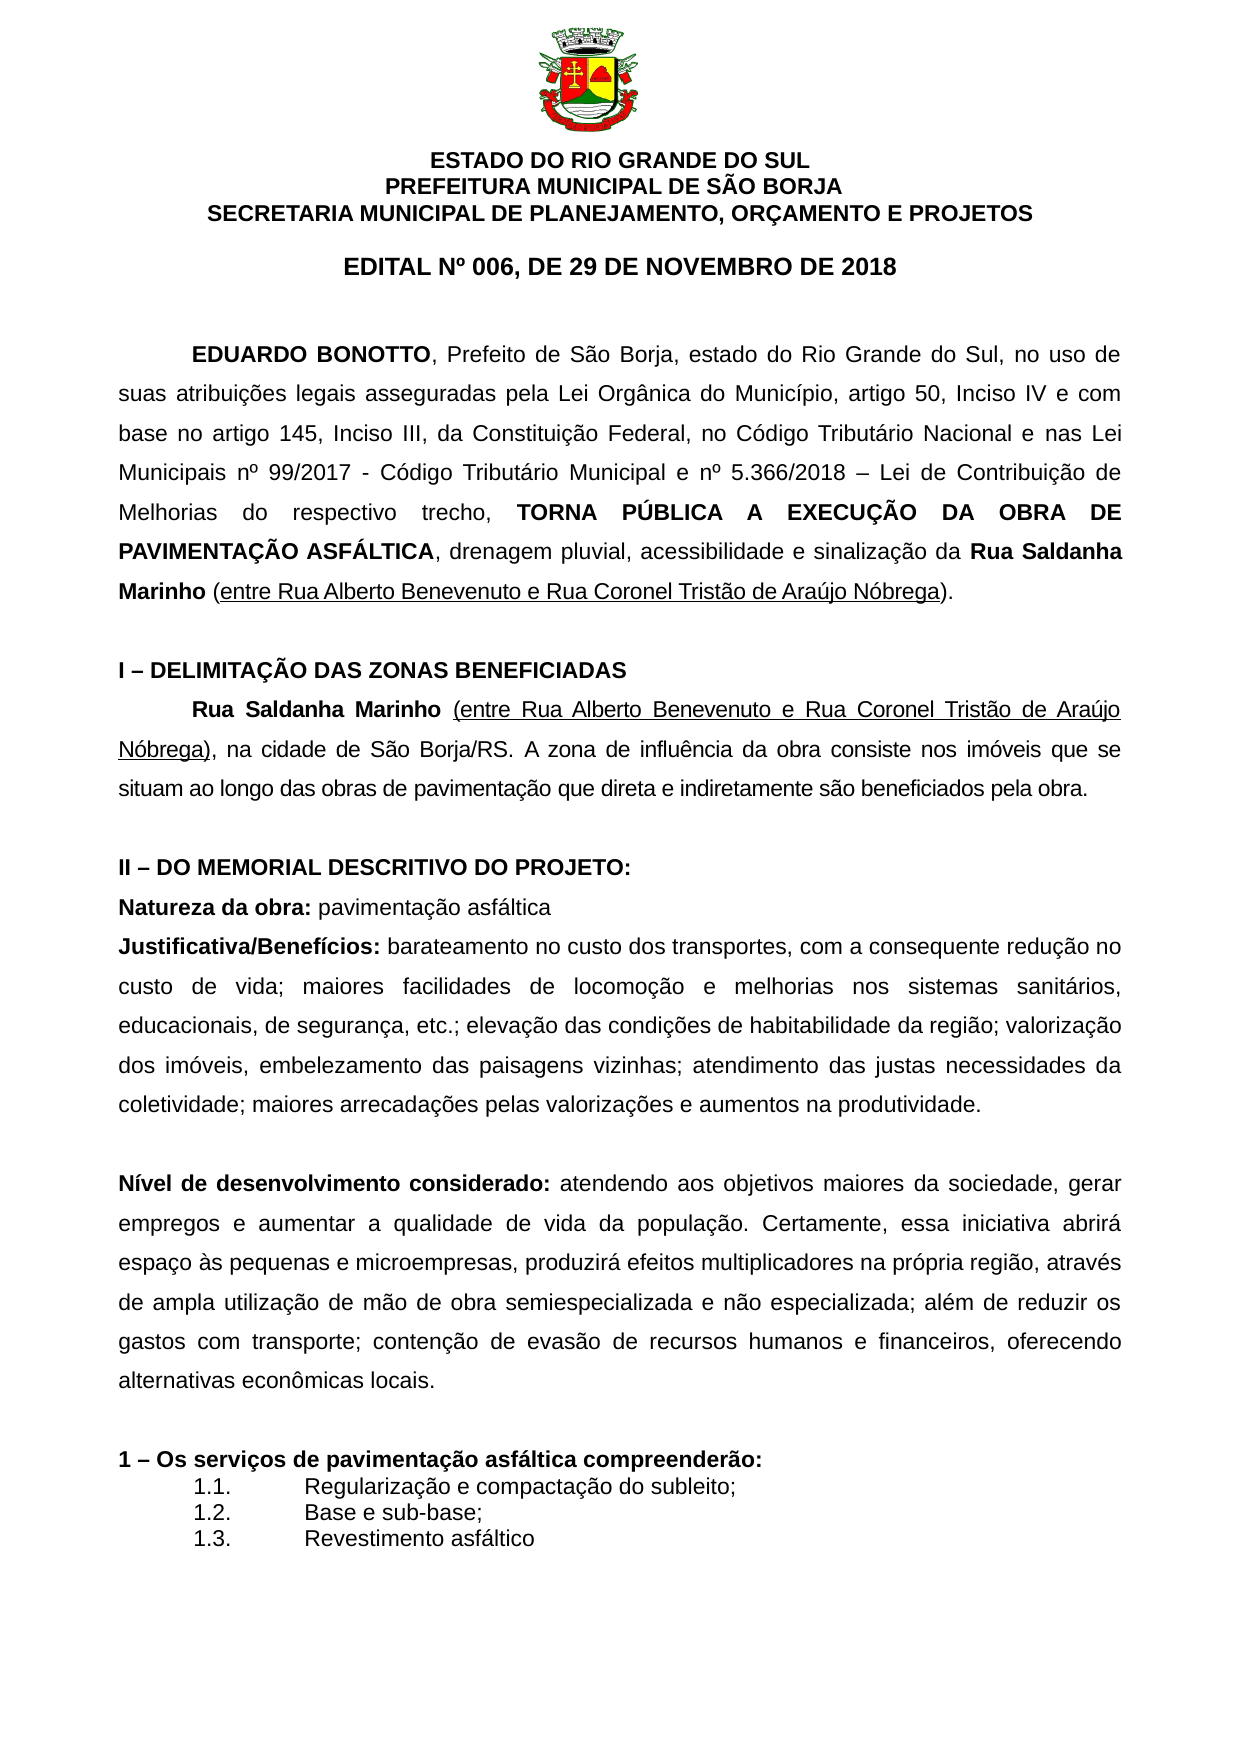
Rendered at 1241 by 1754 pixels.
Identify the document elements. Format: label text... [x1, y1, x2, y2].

text Natureza da obra: pavimentação asfáltica [118, 894, 1122, 920]
text EDUARDO BONOTTO, Prefeito de São Borja, estado do Rio Grande do Sul, no uso de suas atribuições legais asseguradas pela Lei Orgânica do Município, artigo 50, Inciso IV e com base no artigo 145, Inciso III, da Constituição Federal, no Código Tributário Nacional e nas Lei Municipais nº 99/2017 - Código Tributário Municipal e nº 5.366/2018 – Lei de Contribuição de Melhorias do respectivo trecho, TORNA PÚBLICA A EXECUÇÃO DA OBRA DE PAVIMENTAÇÃO ASFÁLTICA, drenagem pluvial, acessibilidade e sinalização da Rua Saldanha Marinho (entre Rua Alberto Benevenuto e Rua Coronel Tristão de Araújo Nóbrega). [118, 338, 1122, 604]
text EDITAL Nº 006, DE 29 DE NOVEMBRO DE 2018 [118, 252, 1122, 281]
text I – DELIMITAÇÃO DAS ZONAS BENEFICIADAS [118, 657, 1122, 683]
picture [538, 27, 640, 132]
list Base e sub-base; [193, 1499, 1122, 1525]
list Regularização e compactação do subleito; [193, 1473, 1122, 1499]
text 1 – Os serviços de pavimentação asfáltica compreenderão: [118, 1446, 1122, 1473]
text II – DO MEMORIAL DESCRITIVO DO PROJETO: [118, 854, 1122, 881]
text Justificativa/Benefícios: barateamento no custo dos transportes, com a consequente redução no custo de vida; maiores facilidades de locomoção e melhorias nos sistemas sanitários, educacionais, de segurança, etc.; elevação das condições de habitabilidade da região; valorização dos imóveis, embelezamento das paisagens vizinhas; atendimento das justas necessidades da coletividade; maiores arrecadações pelas valorizações e aumentos na produtividade. [118, 933, 1122, 1117]
list Revestimento asfáltico [193, 1525, 1122, 1552]
text Nível de desenvolvimento considerado: atendendo aos objetivos maiores da sociedade, gerar empregos e aumentar a qualidade de vida da população. Certamente, essa iniciativa abrirá espaço às pequenas e microempresas, produzirá efeitos multiplicadores na própria região, através de ampla utilização de mão de obra semiespecializada e não especializada; além de reduzir os gastos com transporte; contenção de evasão de recursos humanos e financeiros, oferecendo alternativas econômicas locais. [118, 1170, 1122, 1394]
text Rua Saldanha Marinho (entre Rua Alberto Benevenuto e Rua Coronel Tristão de Araújo Nóbrega), na cidade de São Borja/RS. A zona de influência da obra consiste nos imóveis que se situam ao longo das obras de pavimentação que direta e indiretamente são beneficiados pela obra. [118, 696, 1122, 802]
